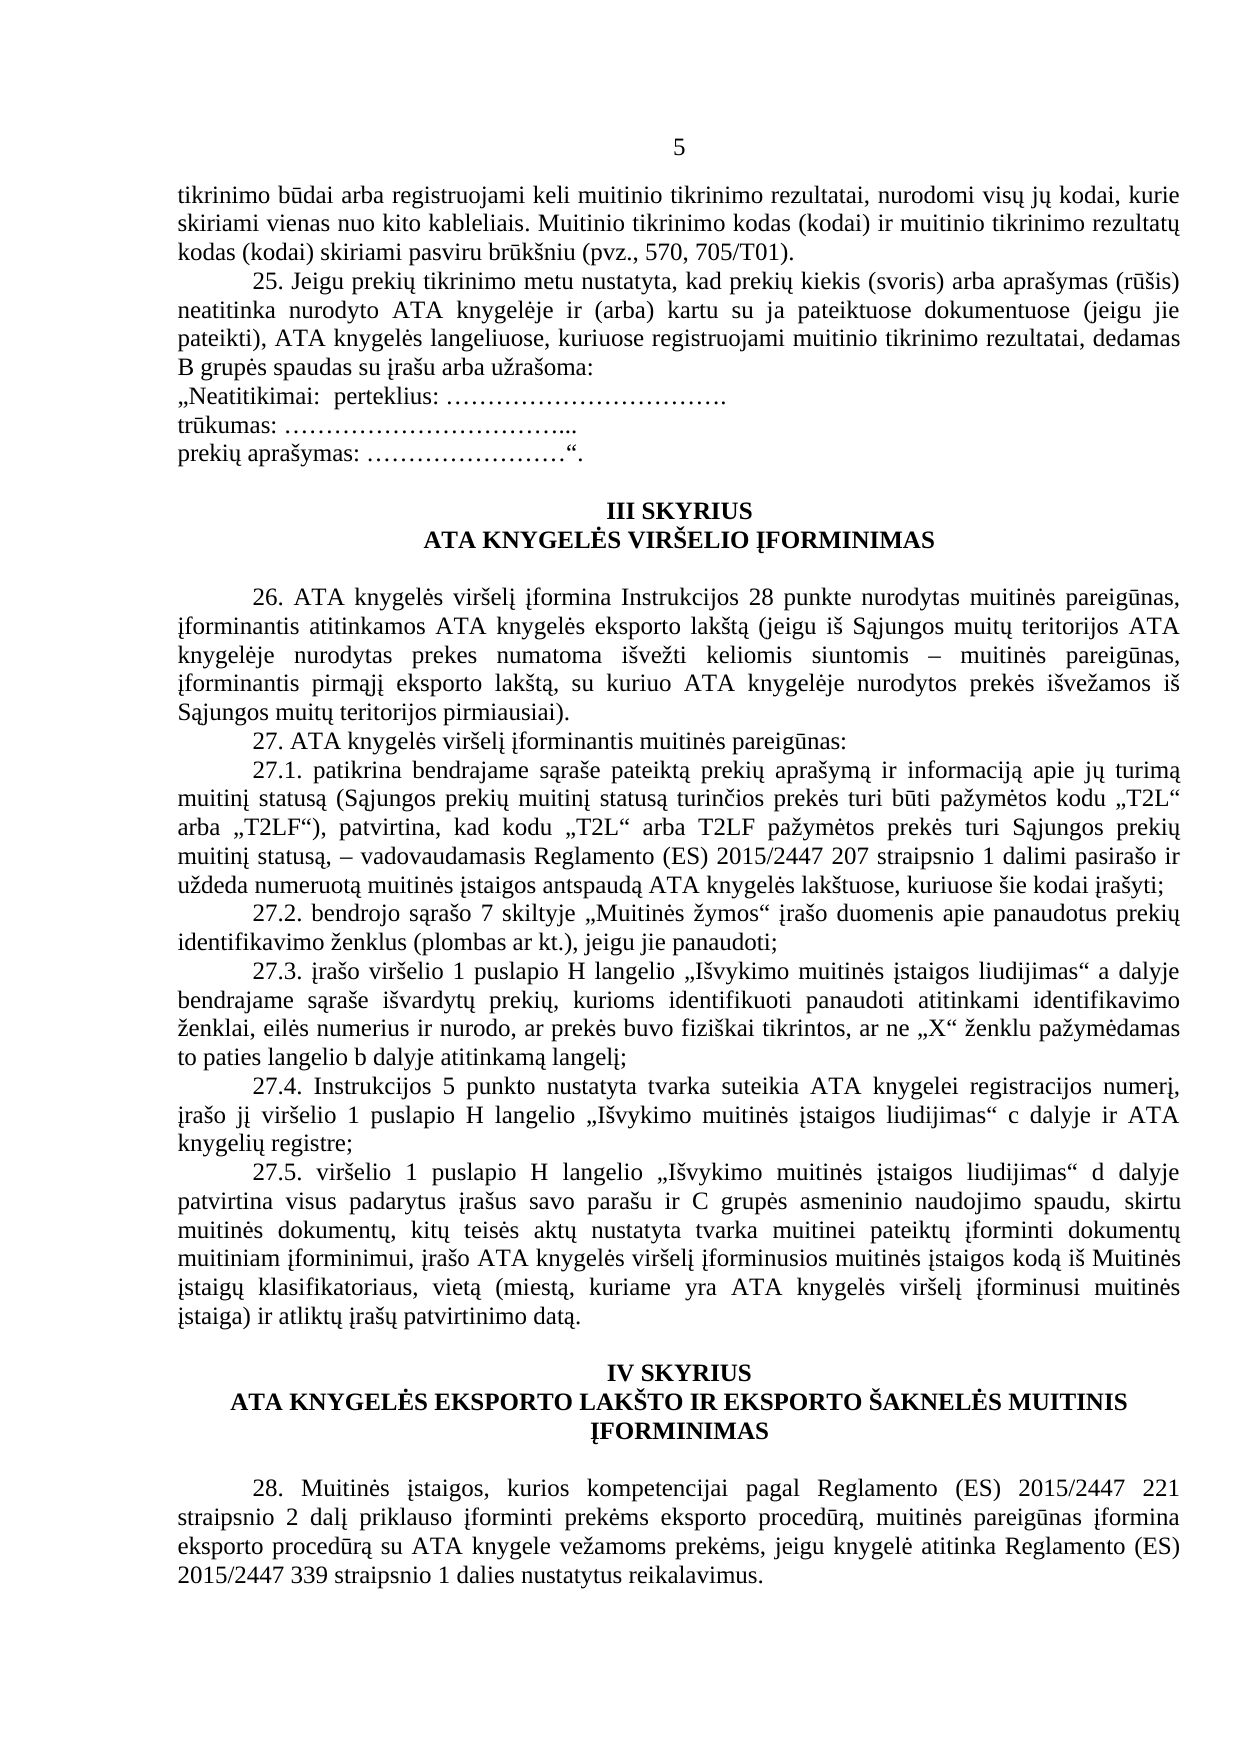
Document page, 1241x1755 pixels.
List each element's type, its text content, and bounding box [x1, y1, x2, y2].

text IV SKYRIUS [177, 1358, 1181, 1387]
text trūkumas: ……………………………... [177, 410, 1181, 438]
text 27.5. viršelio 1 puslapio H langelio „Išvykimo muitinės įstaigos liudijimas“ d dalyje patvirtina visus padarytus įrašus savo parašu ir C grupės asmeninio naudojimo spaudu, skirtu muitinės dokumentų, kitų teisės aktų nustatyta tvarka muitinei pateiktų įforminti dokumentų muitiniam įforminimui, įrašo ATA knygelės viršelį įforminusios muitinės įstaigos kodą iš Muitinės įstaigų klasifikatoriaus, vietą (miestą, kuriame yra ATA knygelės viršelį įforminusi muitinės įstaiga) ir atliktų įrašų patvirtinimo datą. [177, 1157, 1181, 1330]
text tikrinimo būdai arba registruojami keli muitinio tikrinimo rezultatai, nurodomi visų jų kodai, kurie skiriami vienas nuo kito kableliais. Muitinio tikrinimo kodas (kodai) ir muitinio tikrinimo rezultatų kodas (kodai) skiriami pasviru brūkšniu (pvz., 570, 705/T01). [177, 180, 1181, 266]
text ATA KNYGELĖS VIRŠELIO ĮFORMINIMAS [177, 525, 1181, 553]
text 26. ATA knygelės viršelį įformina Instrukcijos 28 punkte nurodytas muitinės pareigūnas, įforminantis atitinkamos ATA knygelės eksporto lakštą (jeigu iš Sąjungos muitų teritorijos ATA knygelėje nurodytas prekes numatoma išvežti keliomis siuntomis – muitinės pareigūnas, įforminantis pirmąjį eksporto lakštą, su kuriuo ATA knygelėje nurodytos prekės išvežamos iš Sąjungos muitų teritorijos pirmiausiai). [177, 582, 1181, 726]
text 27.2. bendrojo sąrašo 7 skiltyje „Muitinės žymos“ įrašo duomenis apie panaudotus prekių identifikavimo ženklus (plombas ar kt.), jeigu jie panaudoti; [177, 898, 1181, 956]
text 27.3. įrašo viršelio 1 puslapio H langelio „Išvykimo muitinės įstaigos liudijimas“ a dalyje bendrajame sąraše išvardytų prekių, kurioms identifikuoti panaudoti atitinkami identifikavimo ženklai, eilės numerius ir nurodo, ar prekės buvo fiziškai tikrintos, ar ne „X“ ženklu pažymėdamas to paties langelio b dalyje atitinkamą langelį; [177, 956, 1181, 1071]
text 28. Muitinės įstaigos, kurios kompetencijai pagal Reglamento (ES) 2015/2447 221 straipsnio 2 dalį priklauso įforminti prekėms eksporto procedūrą, muitinės pareigūnas įformina eksporto procedūrą su ATA knygele vežamoms prekėms, jeigu knygelė atitinka Reglamento (ES) 2015/2447 339 straipsnio 1 dalies nustatytus reikalavimus. [177, 1473, 1181, 1588]
text 27.1. patikrina bendrajame sąraše pateiktą prekių aprašymą ir informaciją apie jų turimą muitinį statusą (Sąjungos prekių muitinį statusą turinčios prekės turi būti pažymėtos kodu „T2L“ arba „T2LF“), patvirtina, kad kodu „T2L“ arba T2LF pažymėtos prekės turi Sąjungos prekių muitinį statusą, – vadovaudamasis Reglamento (ES) 2015/2447 207 straipsnio 1 dalimi pasirašo ir uždeda numeruotą muitinės įstaigos antspaudą ATA knygelės lakštuose, kuriuose šie kodai įrašyti; [177, 755, 1181, 898]
text 25. Jeigu prekių tikrinimo metu nustatyta, kad prekių kiekis (svoris) arba aprašymas (rūšis) neatitinka nurodyto ATA knygelėje ir (arba) kartu su ja pateiktuose dokumentuose (jeigu jie pateikti), ATA knygelės langeliuose, kuriuose registruojami muitinio tikrinimo rezultatai, dedamas B grupės spaudas su įrašu arba užrašoma: [177, 266, 1181, 381]
text 27. ATA knygelės viršelį įforminantis muitinės pareigūnas: [177, 726, 1181, 755]
text „Neatitikimai: perteklius: ……………………………. [177, 381, 1181, 410]
text prekių aprašymas: ……………………“. [177, 438, 1181, 467]
text 27.4. Instrukcijos 5 punkto nustatyta tvarka suteikia ATA knygelei registracijos numerį, įrašo jį viršelio 1 puslapio H langelio „Išvykimo muitinės įstaigos liudijimas“ c dalyje ir ATA knygelių registre; [177, 1071, 1181, 1157]
text ATA KNYGELĖS EKSPORTO LAKŠTO IR EKSPORTO ŠAKNELĖS MUITINIS ĮFORMINIMAS [177, 1387, 1181, 1445]
text III SKYRIUS [177, 496, 1181, 525]
